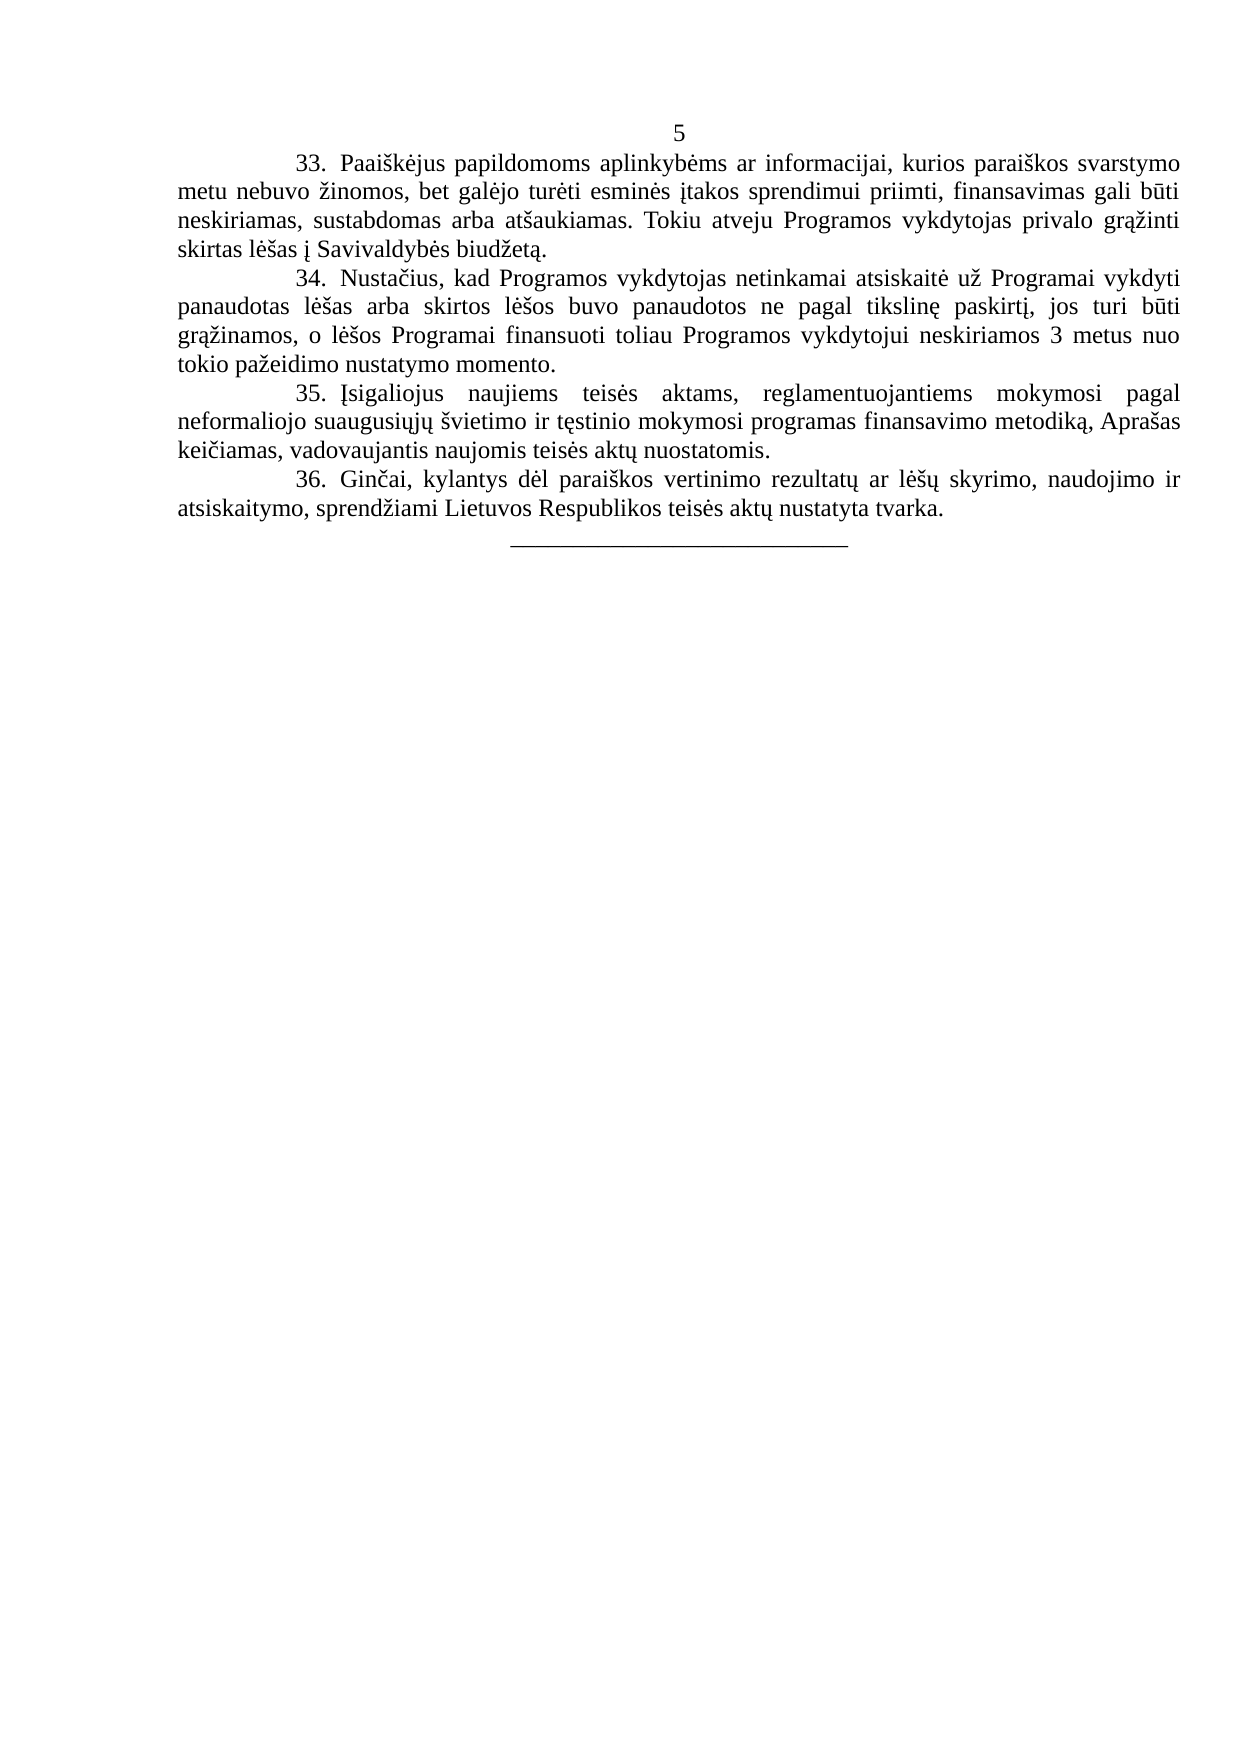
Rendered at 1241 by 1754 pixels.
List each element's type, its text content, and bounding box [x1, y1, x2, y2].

text 33. Paaiškėjus papildomoms aplinkybėms ar informacijai, kurios paraiškos svarstymo metu nebuvo žinomos, bet galėjo turėti esminės įtakos sprendimui priimti, finansavimas gali būti neskiriamas, sustabdomas arba atšaukiamas. Tokiu atveju Programos vykdytojas privalo grąžinti skirtas lėšas į Savivaldybės biudžetą. [177, 148, 1181, 263]
text ___________________________ [177, 521, 1181, 550]
text 36. Ginčai, kylantys dėl paraiškos vertinimo rezultatų ar lėšų skyrimo, naudojimo ir atsiskaitymo, sprendžiami Lietuvos Respublikos teisės aktų nustatyta tvarka. [177, 464, 1181, 521]
text 34. Nustačius, kad Programos vykdytojas netinkamai atsiskaitė už Programai vykdyti panaudotas lėšas arba skirtos lėšos buvo panaudotos ne pagal tikslinę paskirtį, jos turi būti grąžinamos, o lėšos Programai finansuoti toliau Programos vykdytojui neskiriamos 3 metus nuo tokio pažeidimo nustatymo momento. [177, 263, 1181, 378]
text 35. Įsigaliojus naujiems teisės aktams, reglamentuojantiems mokymosi pagal neformaliojo suaugusiųjų švietimo ir tęstinio mokymosi programas finansavimo metodiką, Aprašas keičiamas, vadovaujantis naujomis teisės aktų nuostatomis. [177, 378, 1181, 464]
